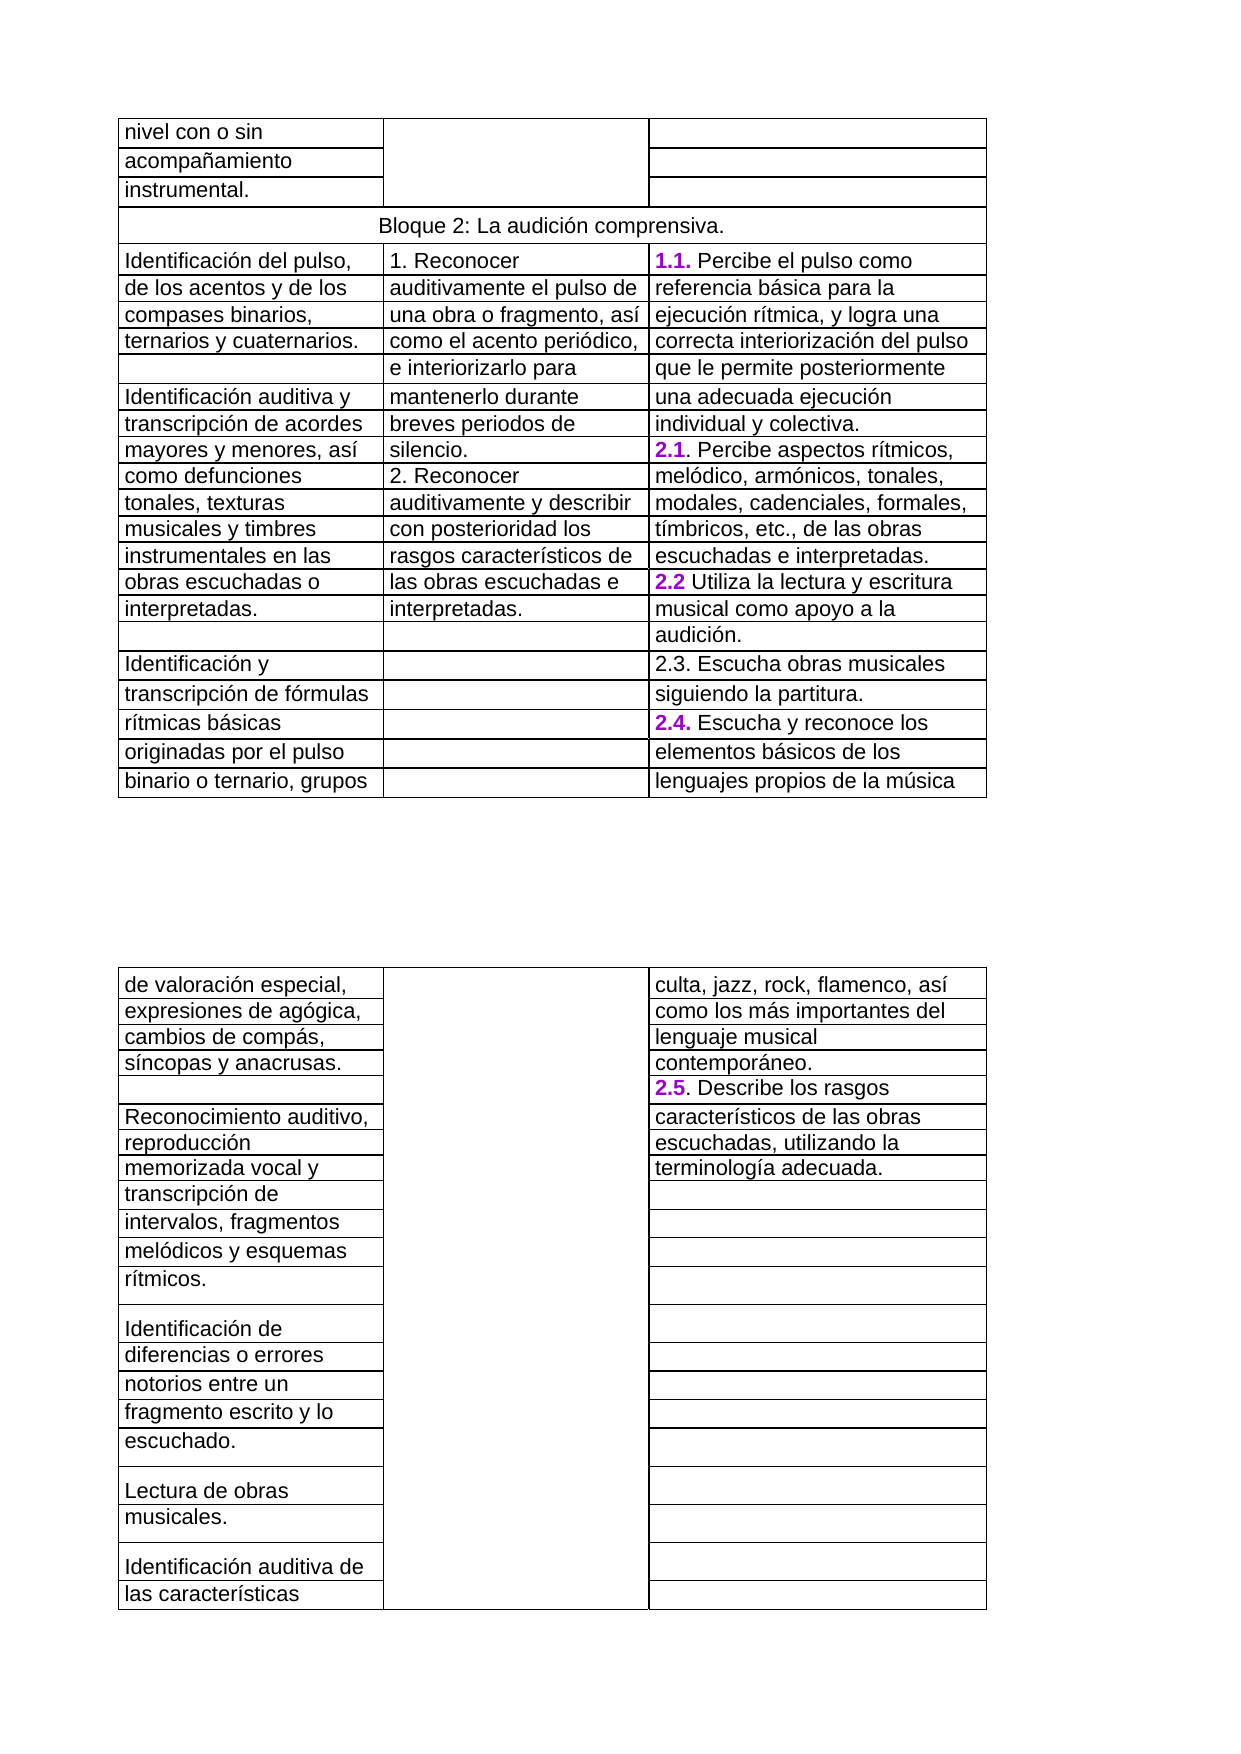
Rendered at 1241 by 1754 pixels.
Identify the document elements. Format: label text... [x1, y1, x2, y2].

table_cell con posterioridad los [384, 517, 648, 541]
table_cell [650, 1581, 986, 1609]
table_cell como los más importantes del [650, 999, 986, 1024]
table_cell [650, 1429, 986, 1466]
table_cell [650, 1467, 986, 1504]
table_cell modales, cadenciales, formales, [650, 490, 986, 515]
table_cell [384, 652, 648, 679]
table_cell siguiendo la partitura. [650, 681, 986, 709]
table_cell e interiorizarlo para [384, 355, 648, 383]
table_cell notorios entre un [119, 1372, 383, 1399]
table_cell audición. [650, 622, 986, 650]
table_cell musicales y timbres [119, 517, 383, 541]
table_cell una obra o fragmento, así [384, 302, 648, 327]
table_cell [384, 740, 648, 767]
table_cell correcta interiorización del pulso [650, 329, 986, 353]
table_cell elementos básicos de los [650, 740, 986, 767]
table_header culta, jazz, rock, flamenco, así [650, 968, 986, 998]
table_cell diferencias o errores [119, 1343, 383, 1370]
table_header de valoración especial, [119, 968, 383, 998]
table_cell [650, 1238, 986, 1266]
table_cell individual y colectiva. [650, 411, 986, 436]
table_cell expresiones de agógica, [119, 999, 383, 1024]
table_cell mayores y menores, así [119, 437, 383, 462]
table_cell obras escuchadas o [119, 570, 383, 594]
table_cell referencia básica para la [650, 276, 986, 301]
table_cell [119, 1076, 383, 1103]
table_cell como defunciones [119, 464, 383, 488]
table_cell melódico, armónicos, tonales, [650, 464, 986, 488]
table_cell Reconocimiento auditivo, [119, 1105, 383, 1129]
table_cell 2.4. Escucha y reconoce los [650, 710, 986, 738]
table_cell [650, 1210, 986, 1237]
table_cell cambios de compás, [119, 1025, 383, 1049]
table_cell contemporáneo. [650, 1051, 986, 1075]
table_cell una adecuada ejecución [650, 384, 986, 409]
table_cell 2.2 Utiliza la lectura y escritura [650, 570, 986, 594]
table_cell [650, 178, 986, 206]
table_cell rítmicas básicas [119, 710, 383, 738]
table_cell instrumentales en las [119, 543, 383, 568]
table_cell Identificación de [119, 1305, 383, 1342]
table_cell ternarios y cuaternarios. [119, 329, 383, 353]
table_header [384, 119, 648, 206]
table_cell transcripción de [119, 1181, 383, 1209]
table_cell escuchadas e interpretadas. [650, 543, 986, 568]
table_cell 1. Reconocer [384, 244, 648, 274]
table_cell [650, 1400, 986, 1427]
table_cell Identificación y [119, 652, 383, 679]
table_cell [119, 622, 383, 650]
table_cell ejecución rítmica, y logra una [650, 302, 986, 327]
table_cell melódicos y esquemas [119, 1238, 383, 1266]
table_cell originadas por el pulso [119, 740, 383, 767]
table_cell [650, 1372, 986, 1399]
table_cell como el acento periódico, [384, 329, 648, 353]
table_cell lenguajes propios de la música [650, 769, 986, 797]
table_cell [119, 355, 383, 383]
table_cell interpretadas. [119, 596, 383, 621]
table_cell lenguaje musical [650, 1025, 986, 1049]
table_cell transcripción de fórmulas [119, 681, 383, 709]
table_cell 2.5. Describe los rasgos [650, 1076, 986, 1103]
table_cell memorizada vocal y [119, 1156, 383, 1180]
table_cell 1.1. Percibe el pulso como [650, 244, 986, 274]
table_cell [650, 1267, 986, 1304]
table_cell nivel con o sin [119, 119, 383, 147]
table_cell mantenerlo durante [384, 384, 648, 409]
table_cell escuchado. [119, 1429, 383, 1466]
table_cell [384, 681, 648, 709]
table_cell Bloque 2: La audición comprensiva. [119, 208, 986, 243]
table_cell [650, 1181, 986, 1209]
table_cell intervalos, fragmentos [119, 1210, 383, 1237]
table_cell [384, 769, 648, 797]
table_cell escuchadas, utilizando la [650, 1130, 986, 1154]
table_cell síncopas y anacrusas. [119, 1051, 383, 1075]
table_cell las obras escuchadas e [384, 570, 648, 594]
table_cell acompañamiento [119, 149, 383, 176]
table_cell [650, 1543, 986, 1580]
table_cell [384, 710, 648, 738]
table_cell las características [119, 1581, 383, 1609]
table_cell compases binarios, [119, 302, 383, 327]
table_cell silencio. [384, 437, 648, 462]
table_cell auditivamente el pulso de [384, 276, 648, 301]
table_cell musicales. [119, 1505, 383, 1542]
table_cell Identificación auditiva de [119, 1543, 383, 1580]
table_cell [650, 149, 986, 176]
table_cell breves periodos de [384, 411, 648, 436]
table_cell auditivamente y describir [384, 490, 648, 515]
table_cell Identificación del pulso, [119, 244, 383, 274]
table_cell [650, 1343, 986, 1370]
table_cell [384, 622, 648, 650]
table_cell 2. Reconocer [384, 464, 648, 488]
table_cell transcripción de acordes [119, 411, 383, 436]
table_cell terminología adecuada. [650, 1156, 986, 1180]
table_cell binario o ternario, grupos [119, 769, 383, 797]
table_cell tonales, texturas [119, 490, 383, 515]
table_cell de los acentos y de los [119, 276, 383, 301]
table_cell musical como apoyo a la [650, 596, 986, 621]
table_cell Lectura de obras [119, 1467, 383, 1504]
table_header [384, 968, 648, 1609]
table_cell [650, 119, 986, 147]
table_cell característicos de las obras [650, 1105, 986, 1129]
table_cell Identificación auditiva y [119, 384, 383, 409]
table_cell que le permite posteriormente [650, 355, 986, 383]
table_cell 2.1. Percibe aspectos rítmicos, [650, 437, 986, 462]
table_cell instrumental. [119, 178, 383, 206]
table_cell interpretadas. [384, 596, 648, 621]
table_cell tímbricos, etc., de las obras [650, 517, 986, 541]
table_cell rasgos característicos de [384, 543, 648, 568]
table_cell reproducción [119, 1130, 383, 1154]
table_cell rítmicos. [119, 1267, 383, 1304]
table_cell 2.3. Escucha obras musicales [650, 652, 986, 679]
table_cell [650, 1505, 986, 1542]
table_cell fragmento escrito y lo [119, 1400, 383, 1427]
table_cell [650, 1305, 986, 1342]
